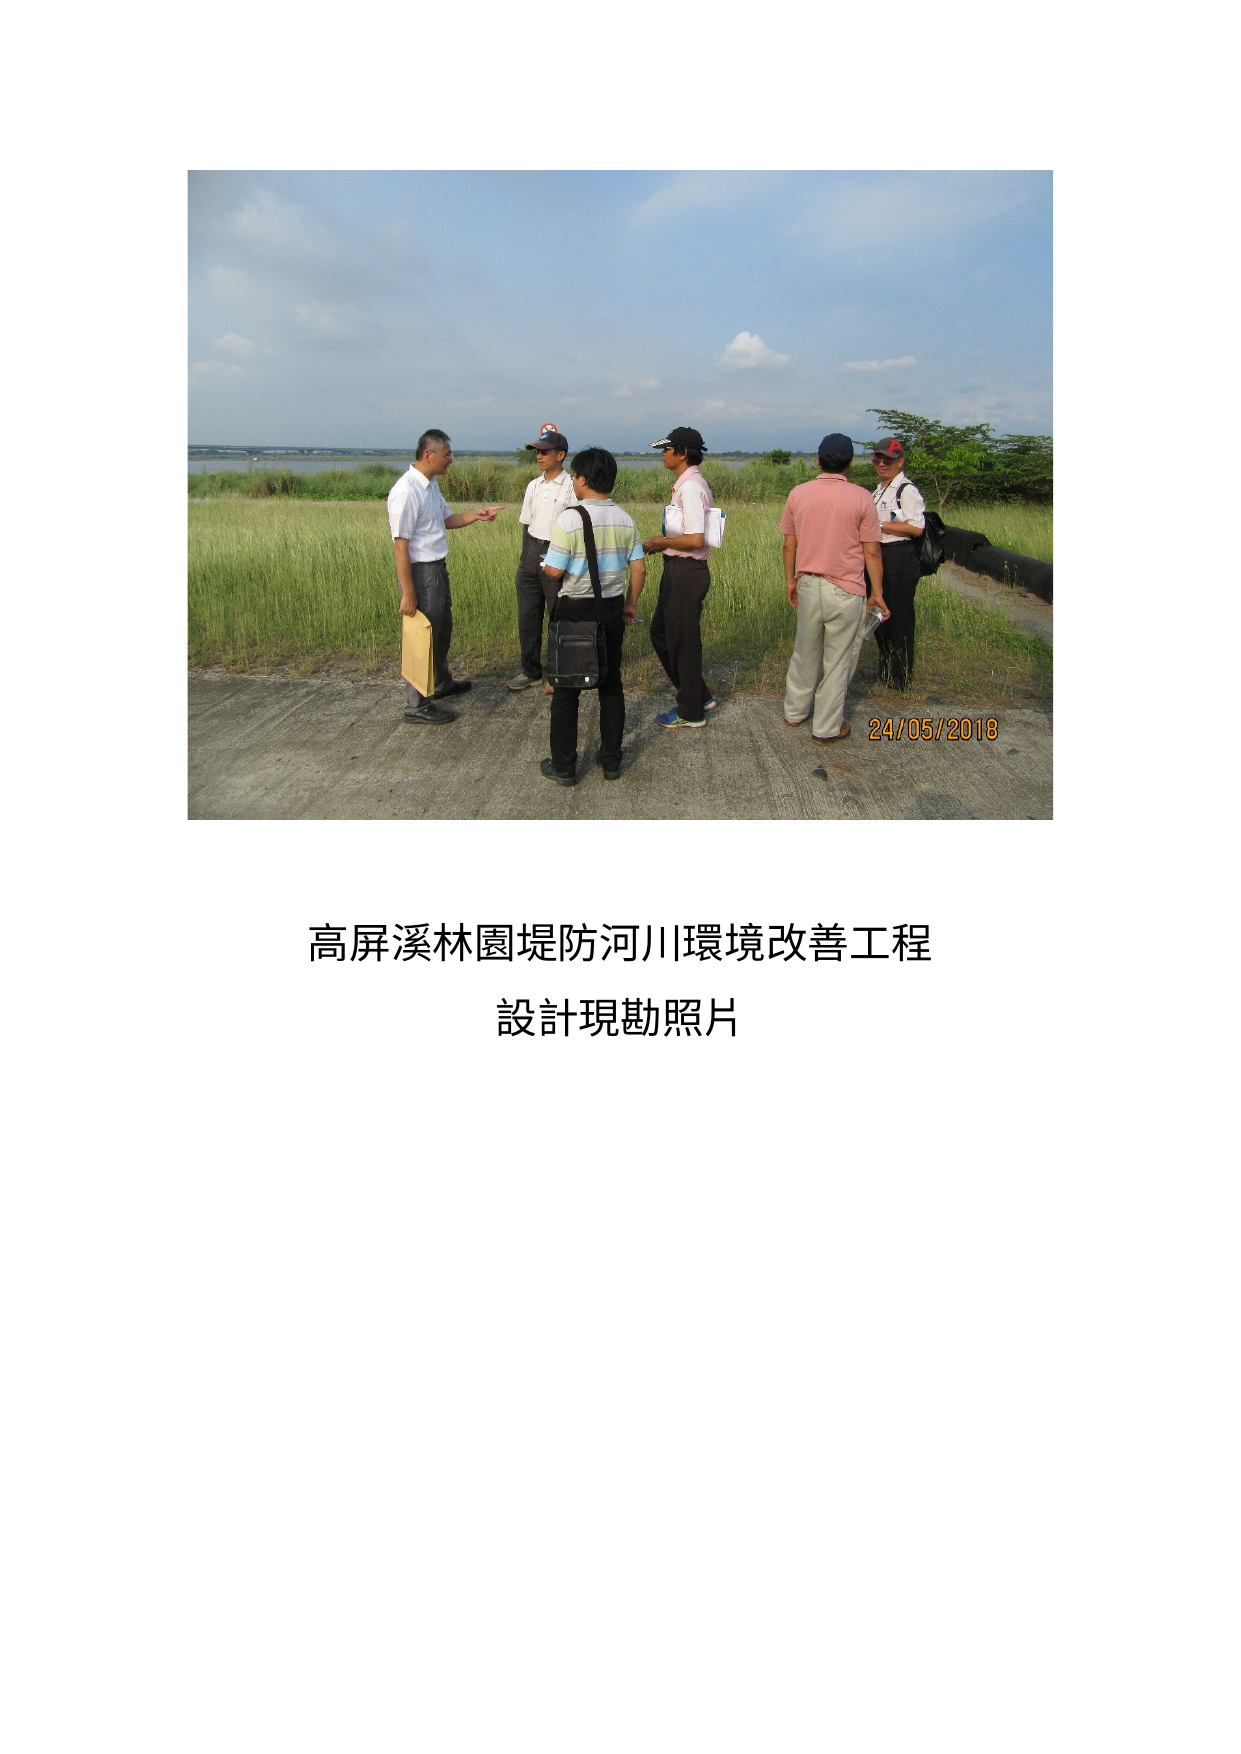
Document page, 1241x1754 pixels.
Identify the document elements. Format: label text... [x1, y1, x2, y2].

text 高屏溪林園堤防河川環境改善工程 [187, 897, 1053, 972]
text 設計現勘照片 [187, 972, 1053, 1047]
picture [187, 170, 1054, 820]
